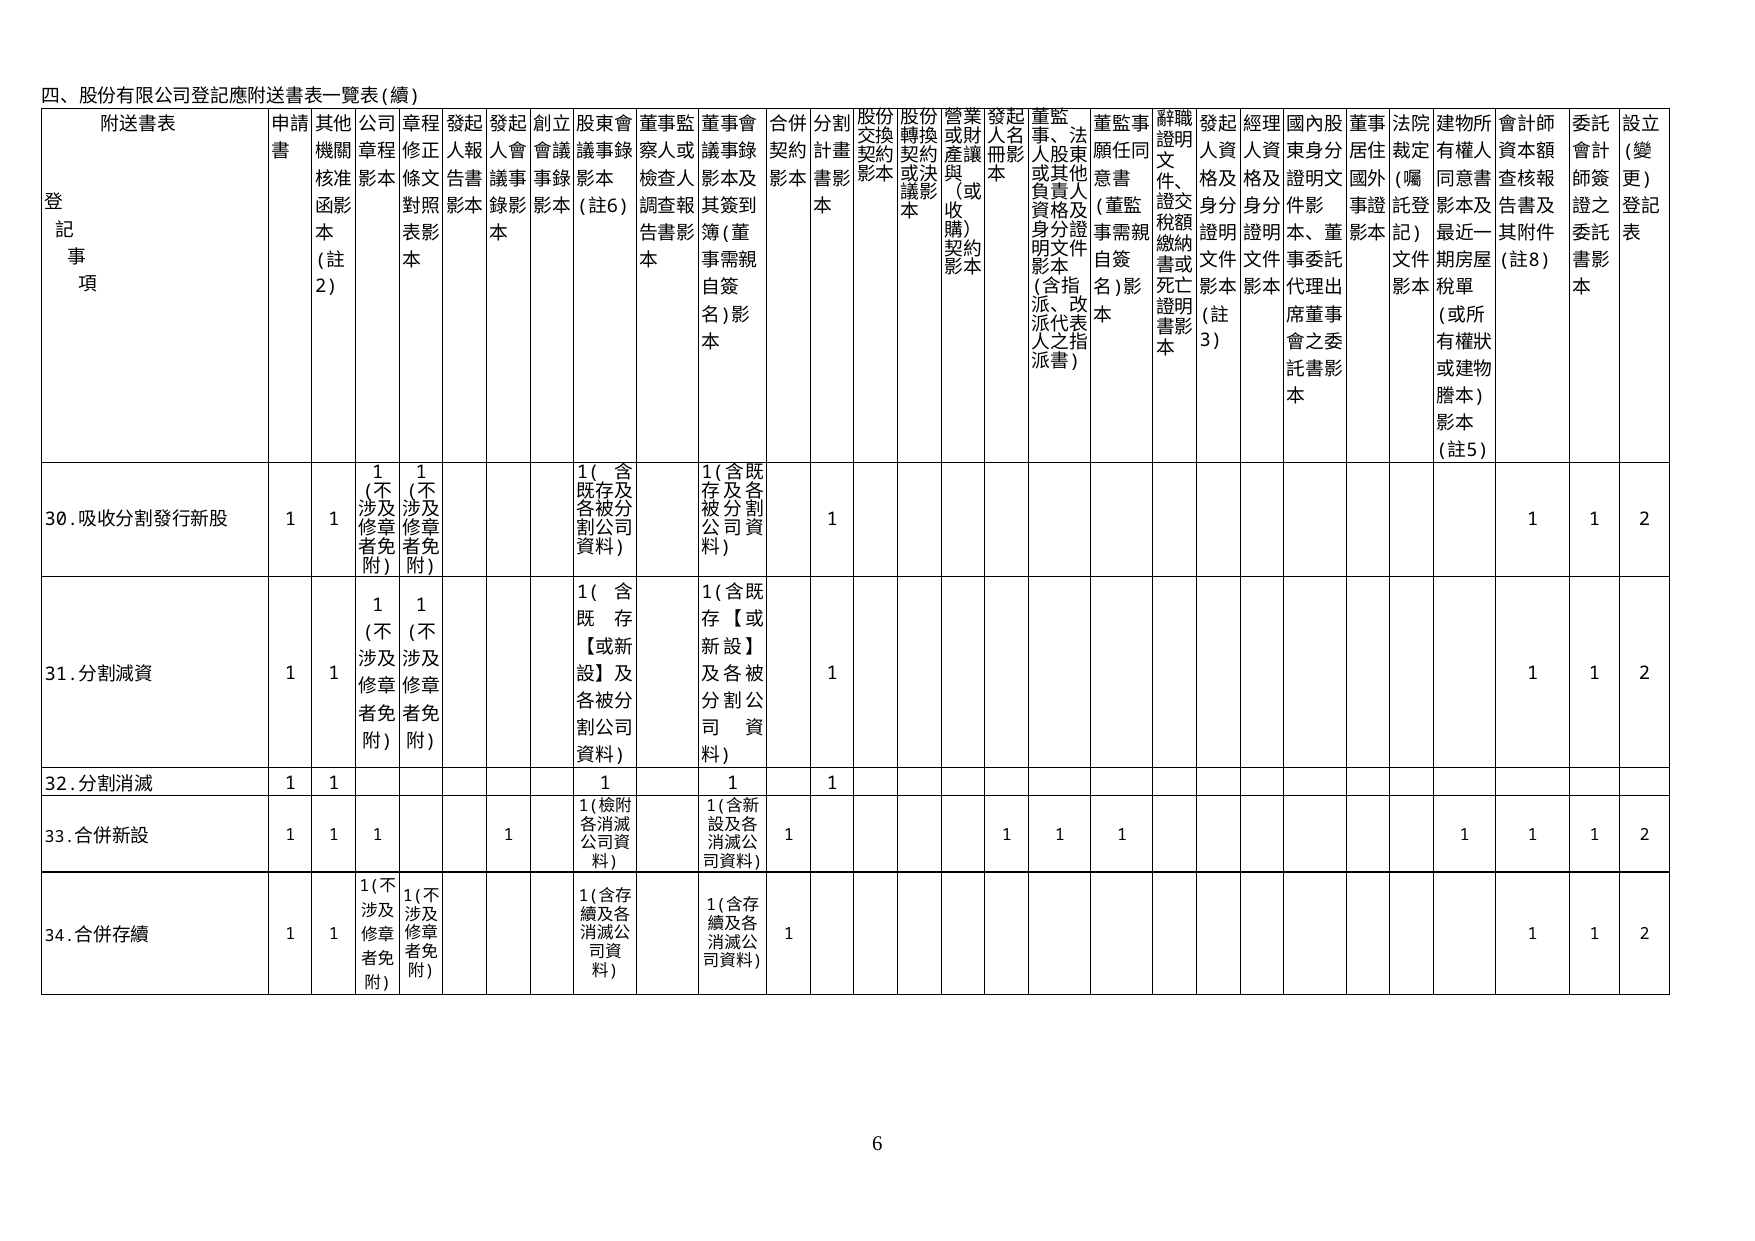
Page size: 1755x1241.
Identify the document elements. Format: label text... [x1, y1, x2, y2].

table_header 會計師資本額查核報告書及其附件(註8) [1496, 109, 1569, 462]
table_cell 2 [1620, 796, 1669, 871]
table_cell [1434, 768, 1495, 795]
table_cell 1(不涉及修章者免附) [400, 463, 442, 576]
table_cell 1 [1091, 796, 1152, 871]
table_cell [1347, 768, 1389, 795]
table_header 營業或財產讓與（或收購）契約影本 [942, 109, 984, 462]
table_cell 1 [574, 768, 636, 795]
table_cell 1(含既存【或新設】及各被分割公司資料) [699, 577, 766, 767]
table_cell [637, 873, 698, 993]
table_cell 1(檢附各消滅公司資料) [574, 796, 636, 871]
table_cell [1347, 463, 1389, 576]
table_cell [1153, 577, 1196, 767]
table_header 董事監察人或檢查人調查報告書影本 [637, 109, 698, 462]
table_cell 30.吸收分割發行新股 [42, 463, 268, 576]
table_header 附送書表 登 記 事 項 [42, 109, 268, 462]
table_cell [1153, 463, 1196, 576]
table_header 申請書 [269, 109, 311, 462]
table_header 國內股東身分證明文件影本、董事委託代理出席董事會之委託書影本 [1284, 109, 1346, 462]
table_header 發起人會議事錄影本 [487, 109, 530, 462]
table_cell 1 [699, 768, 766, 795]
table_cell 1 [1570, 796, 1619, 871]
table_cell [1284, 768, 1346, 795]
table_cell 1(不涉及修章者免附) [356, 873, 399, 993]
table_cell 1 [269, 796, 311, 871]
table_cell [1284, 873, 1346, 993]
table_header 發起人報告書影本 [443, 109, 486, 462]
table_cell [854, 577, 897, 767]
table_cell 1 [1496, 463, 1569, 576]
table_cell [1091, 768, 1152, 795]
table_header 董監事願任同意書(董監事需親自簽名)影本 [1091, 109, 1152, 462]
table_cell [854, 768, 897, 795]
table_cell [1434, 463, 1495, 576]
table_cell [1390, 577, 1433, 767]
table_cell [898, 577, 941, 767]
table_cell 1 [269, 463, 311, 576]
table_cell [854, 463, 897, 576]
table_header 其他機關核准函影本(註2) [312, 109, 355, 462]
table_cell [942, 796, 984, 871]
table_cell [531, 873, 573, 993]
table_cell 1 [269, 873, 311, 993]
table_cell [1091, 577, 1152, 767]
table_cell 1(不涉及修章者免附) [400, 873, 442, 993]
table_cell [531, 796, 573, 871]
table_cell 1 [1434, 796, 1495, 871]
text 四、股份有限公司登記應附送書表一覽表(續) [41, 81, 1713, 108]
table_cell [898, 873, 941, 993]
table_cell [1434, 577, 1495, 767]
table_cell 1 [811, 577, 853, 767]
table_cell [1029, 577, 1090, 767]
table_cell 1 [767, 873, 810, 993]
table_cell [531, 463, 573, 576]
table_cell 1(含既存【或新設】及各被分割公司資料) [574, 577, 636, 767]
table_cell 1 [312, 768, 355, 795]
table_cell [1197, 873, 1240, 993]
table_cell [531, 577, 573, 767]
table_cell [1241, 577, 1283, 767]
table_cell 1 [312, 796, 355, 871]
table_cell [1284, 577, 1346, 767]
table_cell [767, 768, 810, 795]
table_cell [1241, 796, 1283, 871]
table_cell 1(含存續及各消滅公司資料) [574, 873, 636, 993]
table_header 股份轉換契約或決議影本 [898, 109, 941, 462]
table_cell [1197, 796, 1240, 871]
table_cell 1(含既存及各被分割公司資料) [699, 463, 766, 576]
table_header 委託會計師簽證之委託書影本 [1570, 109, 1619, 462]
table_cell [942, 577, 984, 767]
table_cell [767, 463, 810, 576]
table_header 股東會議事錄影本(註6) [574, 109, 636, 462]
table_cell [1434, 873, 1495, 993]
table_cell [985, 577, 1028, 767]
table_cell [811, 796, 853, 871]
table_cell [811, 873, 853, 993]
table_cell [1153, 796, 1196, 871]
table_cell [854, 796, 897, 871]
table_cell [443, 577, 486, 767]
table_cell [1153, 873, 1196, 993]
table_cell [1390, 768, 1433, 795]
table_cell [898, 463, 941, 576]
table_cell [1496, 768, 1569, 795]
table_cell 34.合併存續 [42, 873, 268, 993]
table_cell 33.合併新設 [42, 796, 268, 871]
table_cell 1 [1496, 577, 1569, 767]
table_cell [985, 463, 1028, 576]
table_cell [1347, 796, 1389, 871]
table_cell 1(不涉及修章者免附) [356, 577, 399, 767]
table_cell [1347, 577, 1389, 767]
table_cell [1620, 768, 1669, 795]
table_cell [1029, 873, 1090, 993]
table_cell [767, 577, 810, 767]
table_cell [400, 768, 442, 795]
table_cell 1 [269, 768, 311, 795]
table_header 發起人名冊影本 [985, 109, 1028, 462]
table_cell [1197, 577, 1240, 767]
table_cell 1 [487, 796, 530, 871]
table_cell [1390, 873, 1433, 993]
table_cell 1 [312, 463, 355, 576]
table_cell 1 [1496, 873, 1569, 993]
table_header 董事會議事錄影本及其簽到簿(董事需親自簽名)影本 [699, 109, 766, 462]
table_cell 1(含存續及各消滅公司資料) [699, 873, 766, 993]
table_cell [854, 873, 897, 993]
table_cell 1(不涉及修章者免附) [356, 463, 399, 576]
table_header 合併契約影本 [767, 109, 810, 462]
table_cell [1241, 873, 1283, 993]
table_header 股份交換契約影本 [854, 109, 897, 462]
table_cell [1390, 796, 1433, 871]
table_cell [1284, 796, 1346, 871]
table_cell [531, 768, 573, 795]
table_cell 31.分割減資 [42, 577, 268, 767]
table_cell [898, 796, 941, 871]
table_cell [1029, 768, 1090, 795]
table_cell [942, 768, 984, 795]
table_cell [356, 768, 399, 795]
table_cell [443, 873, 486, 993]
table_cell [1241, 768, 1283, 795]
table_cell [1091, 873, 1152, 993]
table_cell 1 [312, 577, 355, 767]
table_cell [1197, 768, 1240, 795]
table_header 創立會議事錄影本 [531, 109, 573, 462]
table_cell 1 [356, 796, 399, 871]
table_cell [898, 768, 941, 795]
table_cell [942, 463, 984, 576]
table_cell [637, 768, 698, 795]
table_cell [1390, 463, 1433, 576]
table_cell 1 [1496, 796, 1569, 871]
table_header 董監事、法人股東或其他負責人資格及身分證明文件影本 (含指派、改派代表人之指派書) [1029, 109, 1090, 462]
table_cell 1 [811, 768, 853, 795]
table_cell [1091, 463, 1152, 576]
table_cell [487, 768, 530, 795]
table_cell [487, 463, 530, 576]
table_header 經理人資格及身分證明文件影本 [1241, 109, 1283, 462]
table_cell [443, 768, 486, 795]
table_header 辭職證明文件、證交稅額繳納書或死亡證明書影本 [1153, 109, 1196, 462]
table_cell [637, 796, 698, 871]
table_cell 1 [1570, 873, 1619, 993]
table_cell 1 [312, 873, 355, 993]
table_cell [1241, 463, 1283, 576]
table_cell [487, 873, 530, 993]
table_cell [1284, 463, 1346, 576]
table_cell 32.分割消滅 [42, 768, 268, 795]
table_header 法院裁定(囑託登記)文件影本 [1390, 109, 1433, 462]
table_cell [1570, 768, 1619, 795]
table_cell [637, 463, 698, 576]
table_cell [487, 577, 530, 767]
table_cell 1 [1570, 463, 1619, 576]
table_header 發起人資格及身分證明文件影本(註3) [1197, 109, 1240, 462]
table_header 公司章程影本 [356, 109, 399, 462]
table_cell [985, 768, 1028, 795]
table_header 建物所有權人同意書影本及最近一期房屋稅單(或所有權狀或建物謄本)影本(註5) [1434, 109, 1495, 462]
table_cell 1 [1029, 796, 1090, 871]
table_cell [443, 463, 486, 576]
table_header 設立(變更)登記表 [1620, 109, 1669, 462]
table_cell 1(含既存及各被分割公司資料) [574, 463, 636, 576]
table_cell [1347, 873, 1389, 993]
table_cell 1 [811, 463, 853, 576]
table_cell [637, 577, 698, 767]
table_cell 1 [985, 796, 1028, 871]
table_header 章程修正條文對照表影本 [400, 109, 442, 462]
table_cell 1(不涉及修章者免附) [400, 577, 442, 767]
table_cell [1197, 463, 1240, 576]
table_cell [1029, 463, 1090, 576]
table_header 董事居住國外事證影本 [1347, 109, 1389, 462]
table_cell 1 [767, 796, 810, 871]
table_cell 2 [1620, 463, 1669, 576]
table_cell [985, 873, 1028, 993]
table_cell [443, 796, 486, 871]
table_cell 2 [1620, 577, 1669, 767]
table_cell [942, 873, 984, 993]
table_cell [400, 796, 442, 871]
table_cell [1153, 768, 1196, 795]
table_cell 2 [1620, 873, 1669, 993]
table_cell 1(含新設及各消滅公司資料) [699, 796, 766, 871]
table_header 分割計畫書影本 [811, 109, 853, 462]
table_cell 1 [269, 577, 311, 767]
table_cell 1 [1570, 577, 1619, 767]
